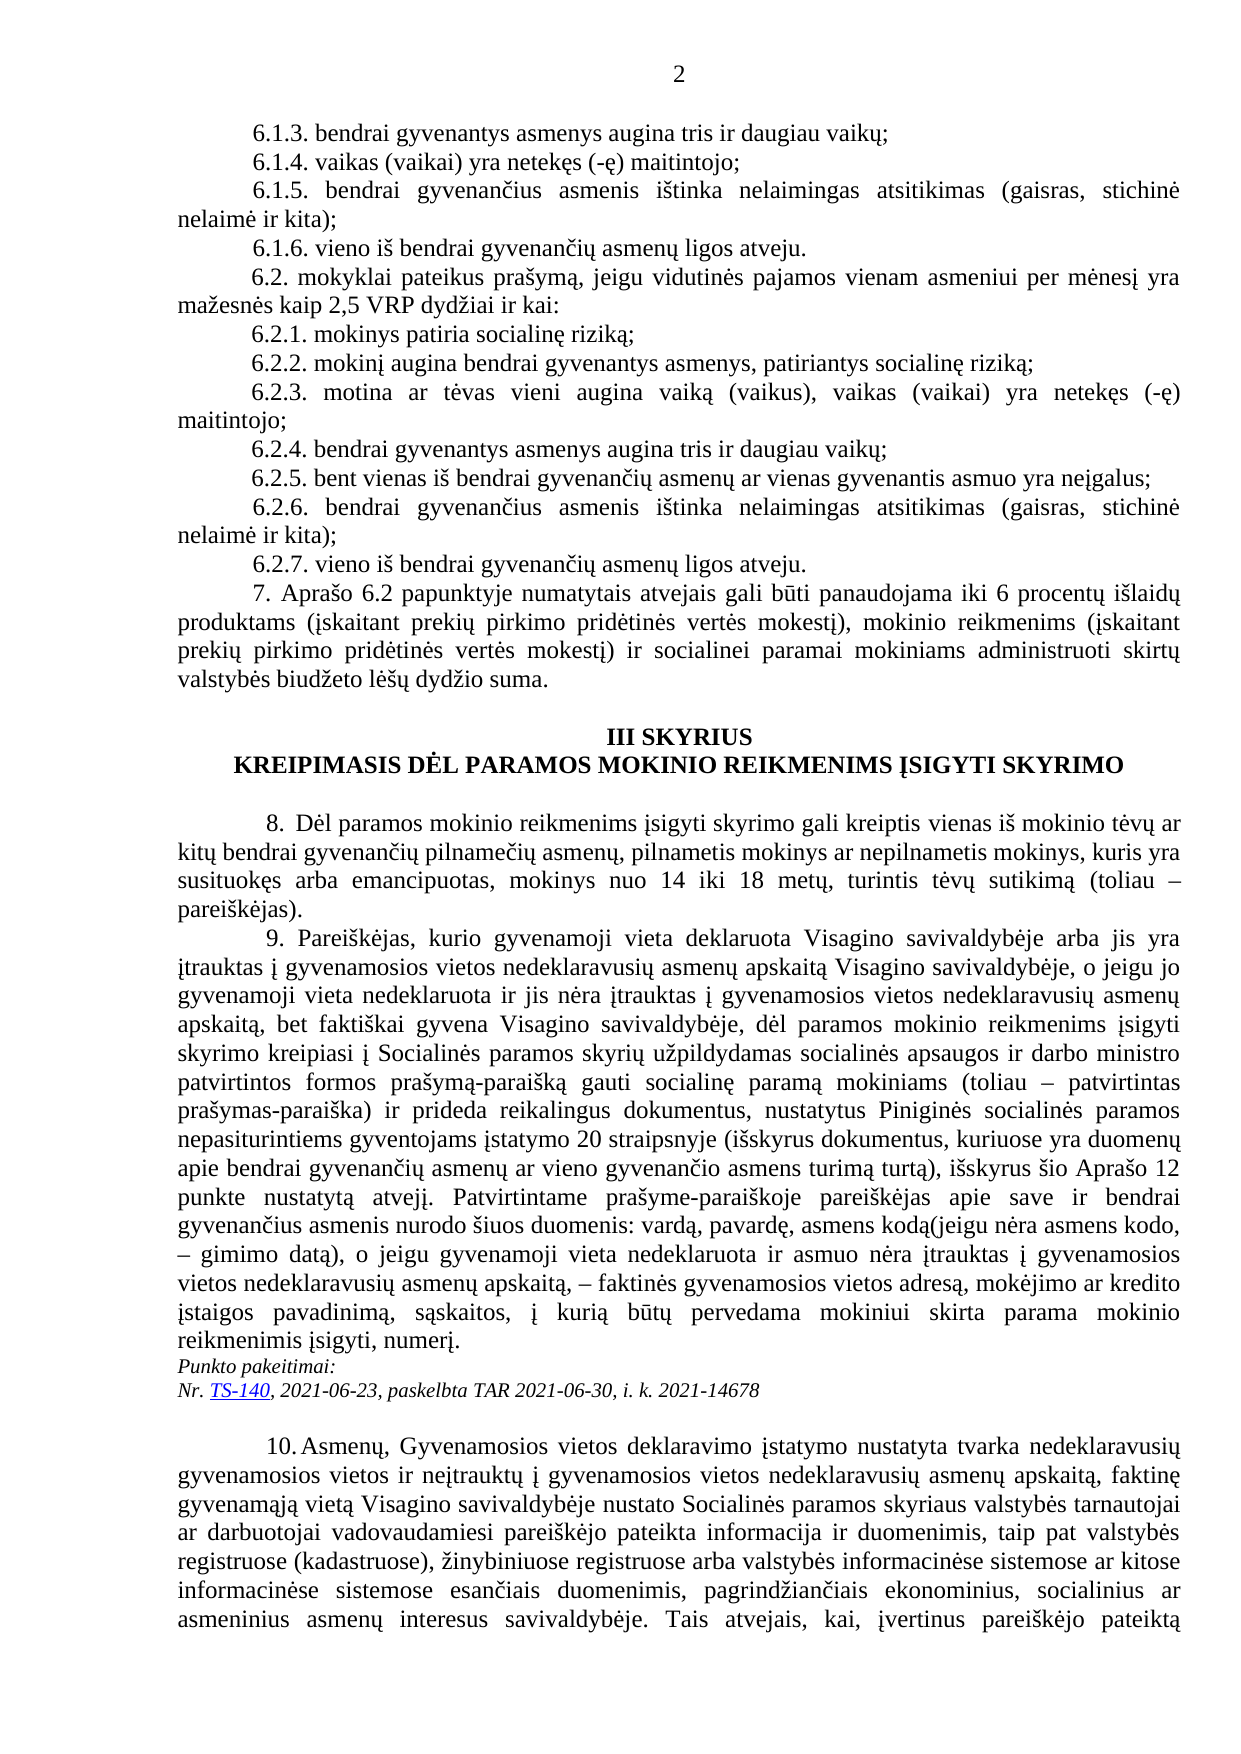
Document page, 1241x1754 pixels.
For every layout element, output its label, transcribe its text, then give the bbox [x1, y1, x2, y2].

text 6.2.4. bendrai gyvenantys asmenys augina tris ir daugiau vaikų; [177, 434, 1181, 463]
text 6.2.3. motina ar tėvas vieni augina vaiką (vaikus), vaikas (vaikai) yra netekęs (-ę) maitintojo; [177, 377, 1181, 434]
text Punkto pakeitimai: [177, 1354, 1181, 1378]
text 6.2.6. bendrai gyvenančius asmenis ištinka nelaimingas atsitikimas (gaisras, stichinė nelaimė ir kita); [177, 492, 1181, 549]
text 6.2.5. bent vienas iš bendrai gyvenančių asmenų ar vienas gyvenantis asmuo yra neįgalus; [177, 463, 1181, 492]
text 7. Aprašo 6.2 papunktyje numatytais atvejais gali būti panaudojama iki 6 procentų išlaidų produktams (įskaitant prekių pirkimo pridėtinės vertės mokestį), mokinio reikmenims (įskaitant prekių pirkimo pridėtinės vertės mokestį) ir socialinei paramai mokiniams administruoti skirtų valstybės biudžeto lėšų dydžio suma. [177, 578, 1181, 693]
text 6.1.6. vieno iš bendrai gyvenančių asmenų ligos atveju. [177, 233, 1181, 262]
text 6.1.4. vaikas (vaikai) yra netekęs (-ę) maitintojo; [177, 147, 1181, 176]
text 6.1.5. bendrai gyvenančius asmenis ištinka nelaimingas atsitikimas (gaisras, stichinė nelaimė ir kita); [177, 176, 1181, 233]
text 9. Pareiškėjas, kurio gyvenamoji vieta deklaruota Visagino savivaldybėje arba jis yra įtrauktas į gyvenamosios vietos nedeklaravusių asmenų apskaitą Visagino savivaldybėje, o jeigu jo gyvenamoji vieta nedeklaruota ir jis nėra įtrauktas į gyvenamosios vietos nedeklaravusių asmenų apskaitą, bet faktiškai gyvena Visagino savivaldybėje, dėl paramos mokinio reikmenims įsigyti skyrimo kreipiasi į Socialinės paramos skyrių užpildydamas socialinės apsaugos ir darbo ministro patvirtintos formos prašymą-paraišką gauti socialinę paramą mokiniams (toliau – patvirtintas prašymas-paraiška) ir prideda reikalingus dokumentus, nustatytus Piniginės socialinės paramos nepasiturintiems gyventojams įstatymo 20 straipsnyje (išskyrus dokumentus, kuriuose yra duomenų apie bendrai gyvenančių asmenų ar vieno gyvenančio asmens turimą turtą), išskyrus šio Aprašo 12 punkte nustatytą atvejį. Patvirtintame prašyme-paraiškoje pareiškėjas apie save ir bendrai gyvenančius asmenis nurodo šiuos duomenis: vardą, pavardę, asmens kodą(jeigu nėra asmens kodo, – gimimo datą), o jeigu gyvenamoji vieta nedeklaruota ir asmuo nėra įtrauktas į gyvenamosios vietos nedeklaravusių asmenų apskaitą, – faktinės gyvenamosios vietos adresą, mokėjimo ar kredito įstaigos pavadinimą, sąskaitos, į kurią būtų pervedama mokiniui skirta parama mokinio reikmenimis įsigyti, numerį. [177, 923, 1181, 1354]
text 10. Asmenų, Gyvenamosios vietos deklaravimo įstatymo nustatyta tvarka nedeklaravusių gyvenamosios vietos ir neįtrauktų į gyvenamosios vietos nedeklaravusių asmenų apskaitą, faktinę gyvenamąją vietą Visagino savivaldybėje nustato Socialinės paramos skyriaus valstybės tarnautojai ar darbuotojai vadovaudamiesi pareiškėjo pateikta informacija ir duomenimis, taip pat valstybės registruose (kadastruose), žinybiniuose registruose arba valstybės informacinėse sistemose ar kitose informacinėse sistemose esančiais duomenimis, pagrindžiančiais ekonominius, socialinius ar asmeninius asmenų interesus savivaldybėje. Tais atvejais, kai, įvertinus pareiškėjo pateiktą [177, 1431, 1181, 1632]
text 6.2. mokyklai pateikus prašymą, jeigu vidutinės pajamos vienam asmeniui per mėnesį yra mažesnės kaip 2,5 VRP dydžiai ir kai: [177, 262, 1181, 319]
text 6.2.2. mokinį augina bendrai gyvenantys asmenys, patiriantys socialinę riziką; [177, 348, 1181, 377]
text 6.2.1. mokinys patiria socialinę riziką; [177, 319, 1181, 348]
subtitle III SKYRIUS [177, 722, 1181, 751]
text 8. Dėl paramos mokinio reikmenims įsigyti skyrimo gali kreiptis vienas iš mokinio tėvų ar kitų bendrai gyvenančių pilnamečių asmenų, pilnametis mokinys ar nepilnametis mokinys, kuris yra susituokęs arba emancipuotas, mokinys nuo 14 iki 18 metų, turintis tėvų sutikimą (toliau – pareiškėjas). [177, 808, 1181, 923]
text Nr. TS-140, 2021-06-23, paskelbta TAR 2021-06-30, i. k. 2021-14678 [177, 1378, 1181, 1402]
subtitle KREIPIMASIS DĖL PARAMOS MOKINIO REIKMENIMS ĮSIGYTI SKYRIMO [177, 751, 1181, 779]
text 6.2.7. vieno iš bendrai gyvenančių asmenų ligos atveju. [177, 549, 1181, 578]
text 6.1.3. bendrai gyvenantys asmenys augina tris ir daugiau vaikų; [177, 118, 1181, 147]
